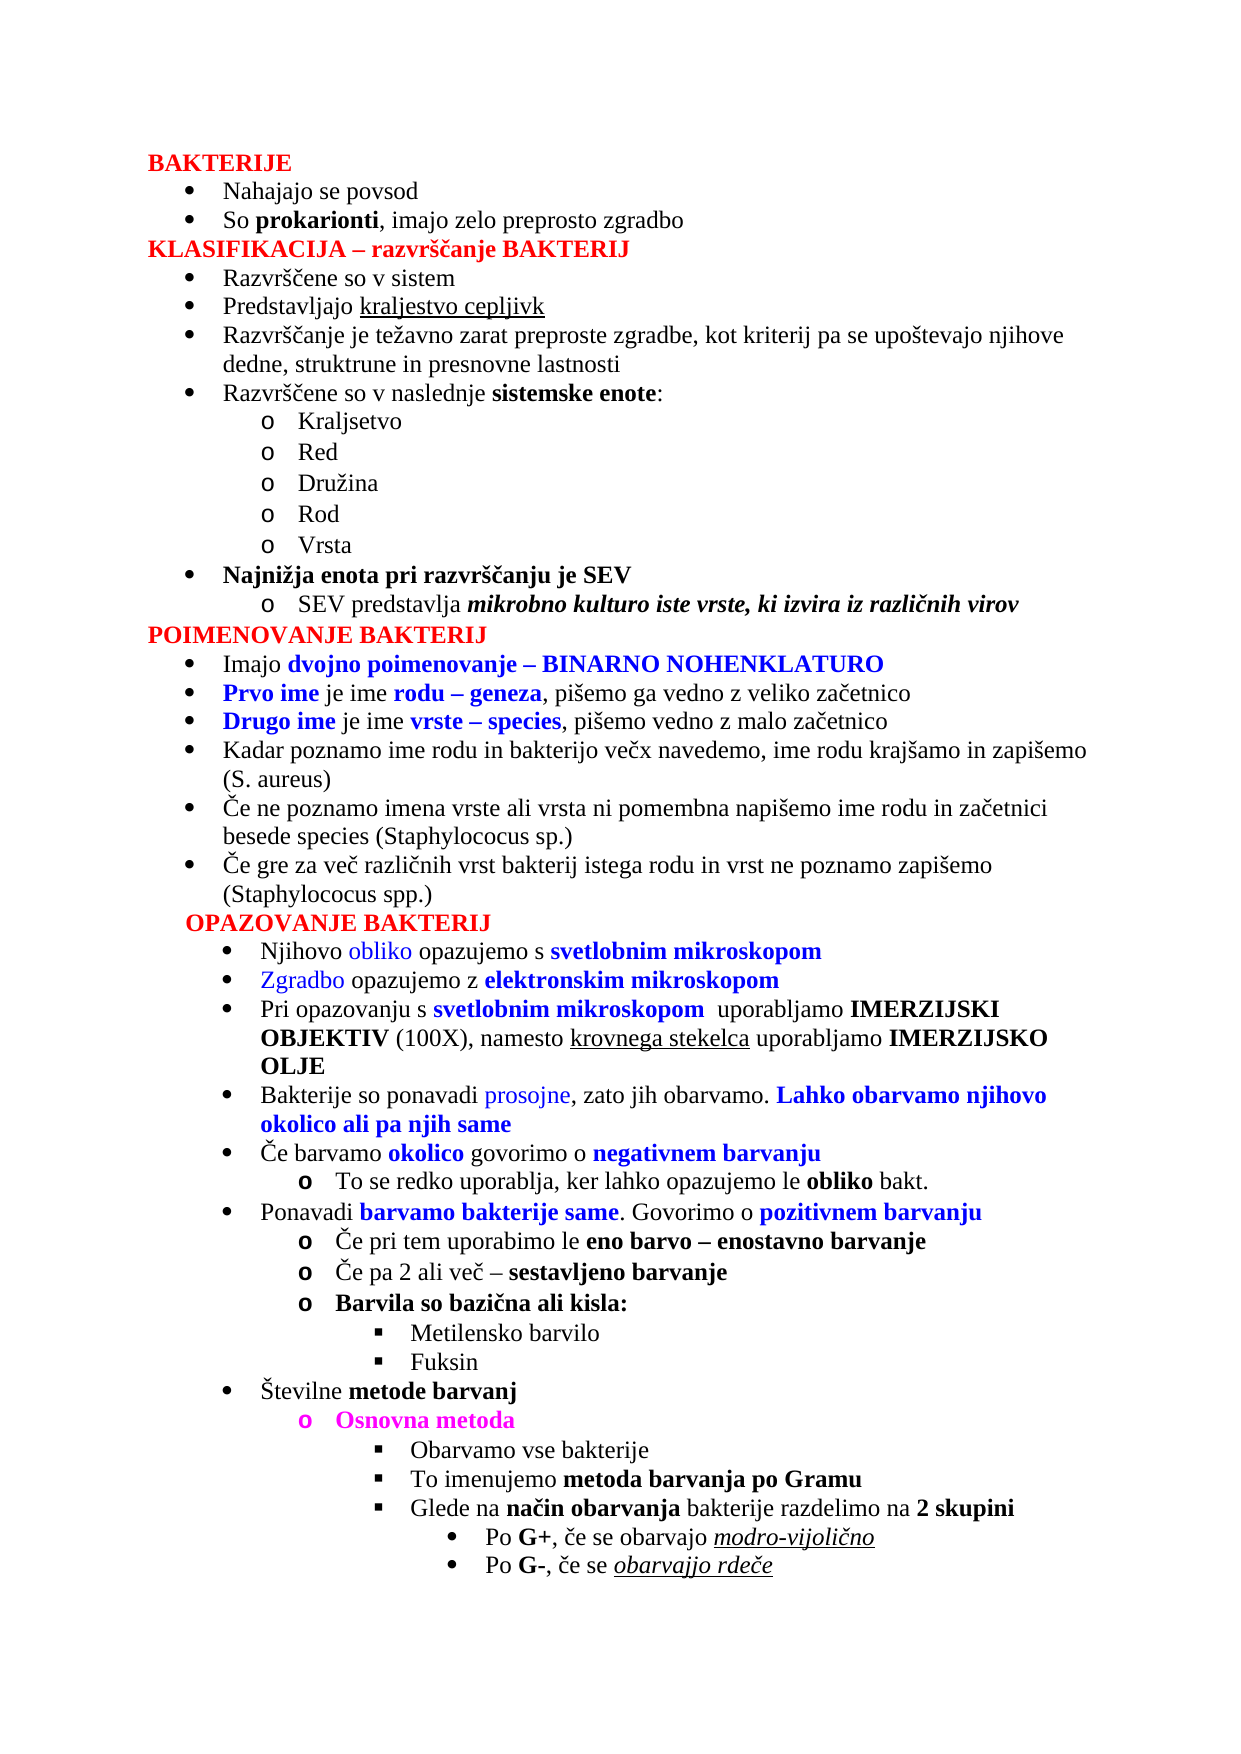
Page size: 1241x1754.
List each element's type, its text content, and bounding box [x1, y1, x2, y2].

list Prvo ime je ime rodu – geneza, pišemo ga vedno z veliko začetnico [185, 678, 1093, 706]
list Njihovo obliko opazujemo s svetlobnim mikroskopom [223, 936, 1093, 965]
list To se redko uporablja, ker lahko opazujemo le obliko bakt. [298, 1166, 1093, 1197]
list Razvrščene so v naslednje sistemske enote: [185, 378, 1093, 406]
text OPAZOVANJE BAKTERIJ [185, 908, 1093, 936]
list Družina [260, 468, 1093, 499]
text POIMENOVANJE BAKTERIJ [148, 620, 1093, 649]
list Imajo dvojno poimenovanje – BINARNO NOHENKLATURO [185, 649, 1093, 678]
list Glede na način obarvanja bakterije razdelimo na 2 skupini [373, 1493, 1093, 1522]
list Osnovna metoda [298, 1405, 1093, 1436]
list To imenujemo metoda barvanja po Gramu [373, 1464, 1093, 1493]
list Rod [260, 499, 1093, 530]
list Kadar poznamo ime rodu in bakterijo večx navedemo, ime rodu krajšamo in zapišemo (S. aureus) [185, 735, 1093, 793]
list Ponavadi barvamo bakterije same. Govorimo o pozitivnem barvanju [223, 1197, 1093, 1226]
text KLASIFIKACIJA – razvrščanje BAKTERIJ [148, 234, 1093, 263]
list Če ne poznamo imena vrste ali vrsta ni pomembna napišemo ime rodu in začetnici besede species (Staphylococus sp.) [185, 793, 1093, 850]
list Predstavljajo kraljestvo cepljivk [185, 291, 1093, 320]
list Drugo ime je ime vrste – species, pišemo vedno z malo začetnico [185, 706, 1093, 735]
list So prokarionti, imajo zelo preprosto zgradbo [185, 205, 1093, 234]
list Številne metode barvanj [223, 1376, 1093, 1405]
list Red [260, 437, 1093, 468]
list Razvrščanje je težavno zarat preproste zgradbe, kot kriterij pa se upoštevajo njihove dedne, struktrune in presnovne lastnosti [185, 320, 1093, 378]
list Barvila so bazična ali kisla: [298, 1288, 1093, 1318]
list Če barvamo okolico govorimo o negativnem barvanju [223, 1138, 1093, 1166]
list Če pa 2 ali več – sestavljeno barvanje [298, 1257, 1093, 1288]
list Če pri tem uporabimo le eno barvo – enostavno barvanje [298, 1226, 1093, 1257]
list Fuksin [373, 1347, 1093, 1376]
list Razvrščene so v sistem [185, 263, 1093, 291]
list Metilensko barvilo [373, 1318, 1093, 1347]
list Kraljsetvo [260, 406, 1093, 437]
list Po G+, če se obarvajo modro-vijolično [448, 1522, 1093, 1551]
list Zgradbo opazujemo z elektronskim mikroskopom [223, 965, 1093, 994]
list Pri opazovanju s svetlobnim mikroskopom uporabljamo IMERZIJSKI OBJEKTIV (100X), namesto krovnega stekelca uporabljamo IMERZIJSKO OLJE [223, 994, 1093, 1080]
list Po G-, če se obarvajjo rdeče [448, 1551, 1093, 1579]
list Če gre za več različnih vrst bakterij istega rodu in vrst ne poznamo zapišemo (Staphylococus spp.) [185, 850, 1093, 908]
list SEV predstavlja mikrobno kulturo iste vrste, ki izvira iz različnih virov [260, 589, 1093, 620]
list Nahajajo se povsod [185, 176, 1093, 205]
text BAKTERIJE [148, 148, 1093, 176]
list Obarvamo vse bakterije [373, 1436, 1093, 1464]
list Bakterije so ponavadi prosojne, zato jih obarvamo. Lahko obarvamo njihovo okolico ali pa njih same [223, 1080, 1093, 1138]
list Najnižja enota pri razvrščanju je SEV [185, 561, 1093, 589]
list Vrsta [260, 530, 1093, 561]
